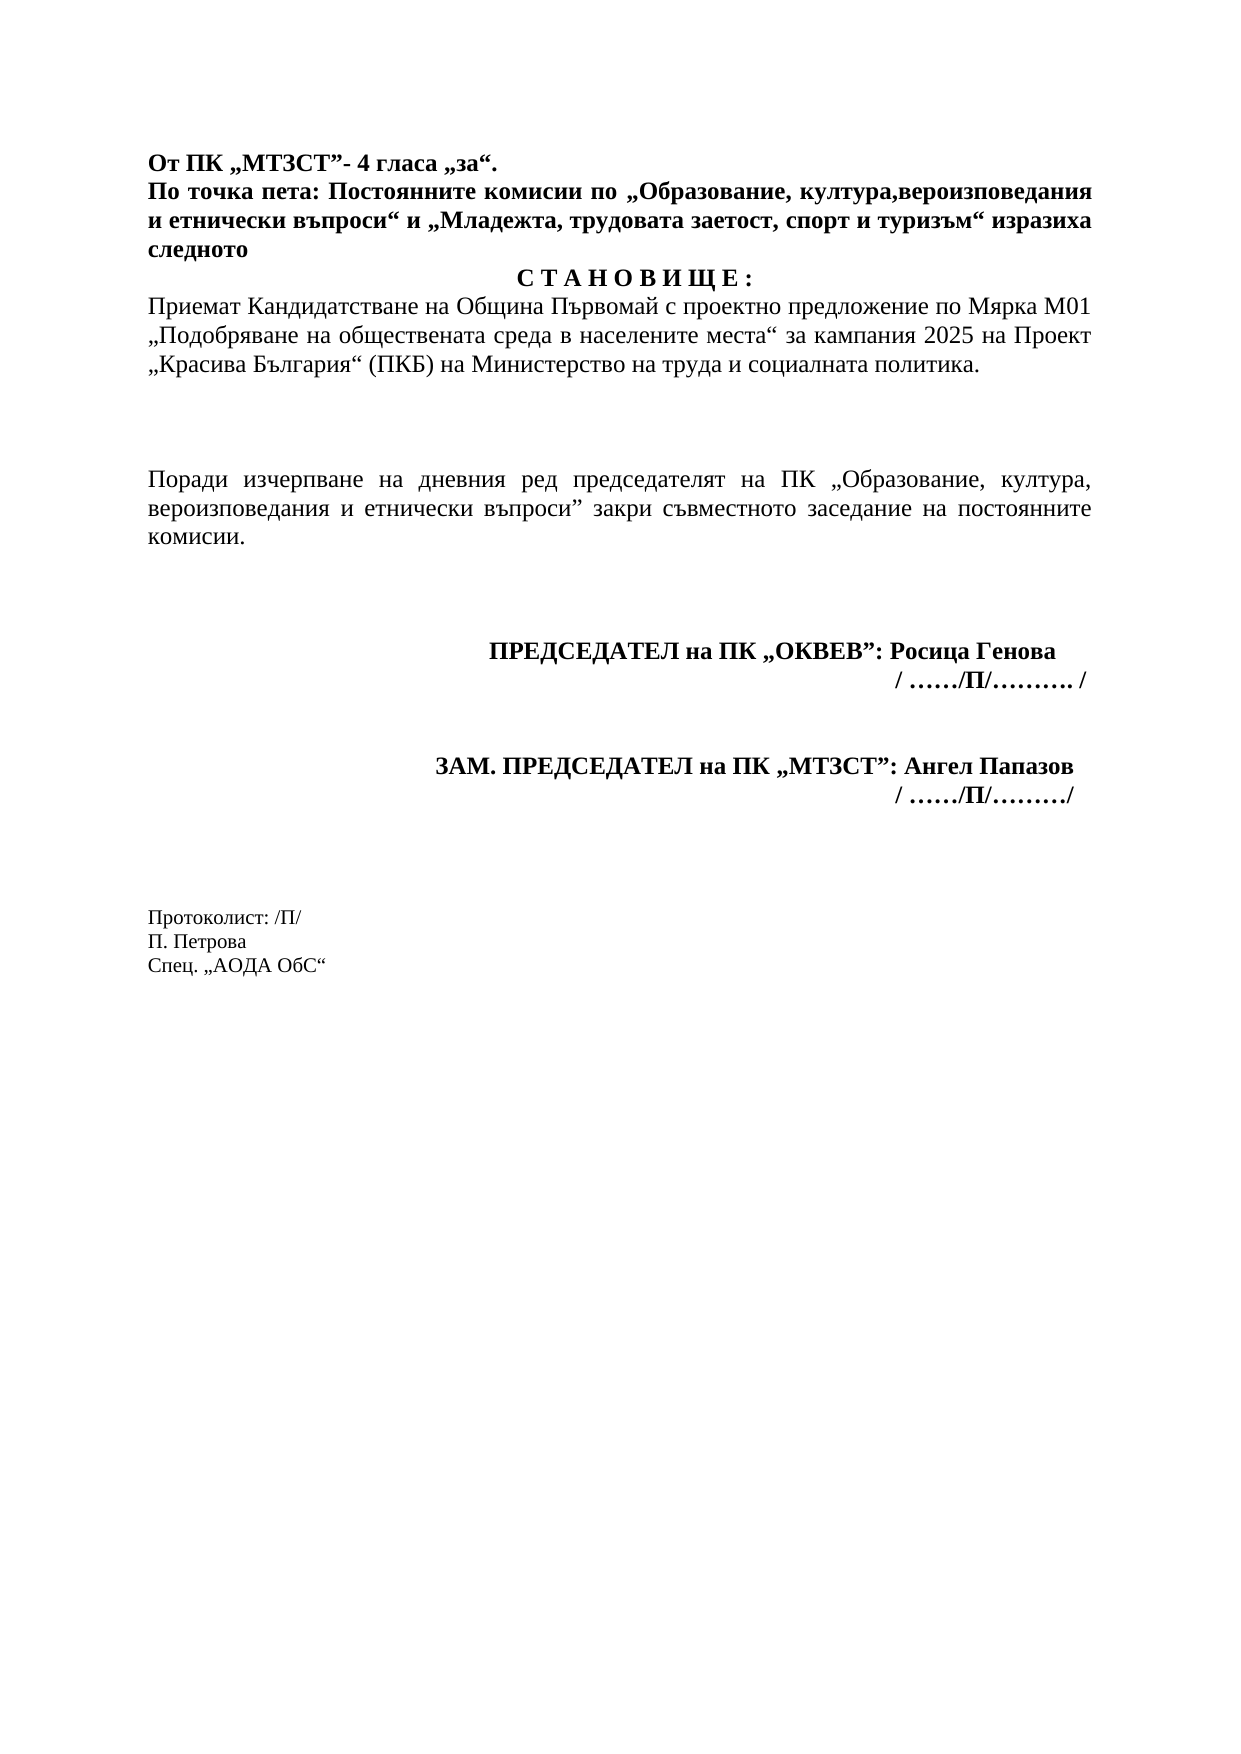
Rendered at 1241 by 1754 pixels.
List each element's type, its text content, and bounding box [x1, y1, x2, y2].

text П. Петрова [148, 929, 1093, 953]
text Спец. „АОДА ОбС“ [148, 953, 1093, 977]
text Поради изчерпване на дневния ред председателят на ПК „Образование, култура, вероизповедания и етнически въпроси” закри съвместното заседание на постоянните комисии. [148, 464, 1093, 550]
text ПРЕДСЕДАТЕЛ на ПК „ОКВЕВ”: Росица Генова [295, 636, 1093, 665]
text От ПК „МТЗСТ”- 4 гласа „за“. [148, 148, 1093, 176]
text С Т А Н О В И Щ Е : [148, 263, 1093, 291]
text / ……/П/………. / [295, 665, 1093, 694]
text ЗАМ. ПРЕДСЕДАТЕЛ на ПК „МТЗСТ”: Ангел Папазов [148, 751, 1093, 780]
text По точка пета: Постоянните комисии по „Образование, култура,вероизповедания и етнически въпроси“ и „Младежта, трудовата заетост, спорт и туризъм“ изразиха следното [148, 176, 1093, 263]
text Приемат Кандидатстване на Община Първомай с проектно предложение по Мярка М01 „Подобряване на обществената среда в населените места“ за кампания 2025 на Проект „Красива България“ (ПКБ) на Министерство на труда и социалната политика. [148, 291, 1093, 378]
text / ……/П/………/ [295, 780, 1093, 809]
text Протоколист: /П/ [148, 905, 1093, 929]
